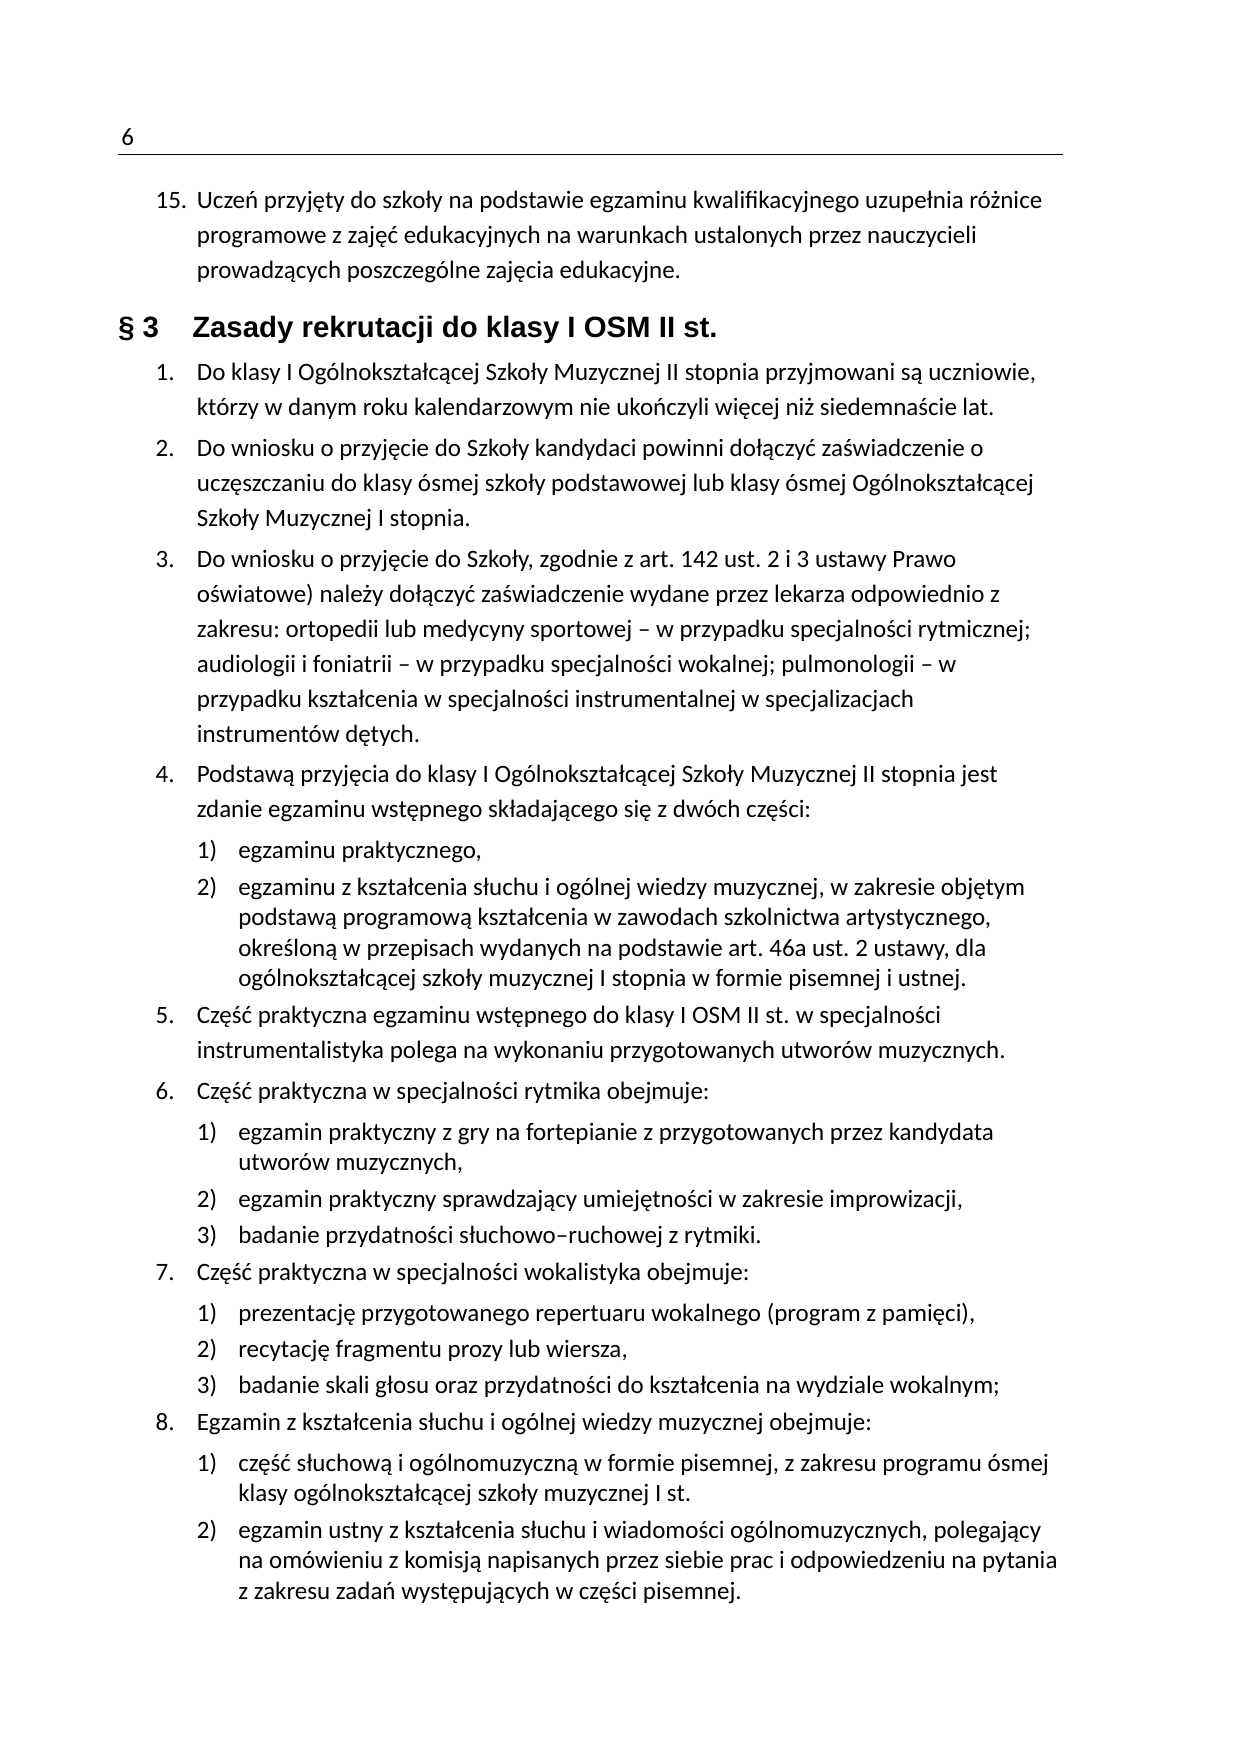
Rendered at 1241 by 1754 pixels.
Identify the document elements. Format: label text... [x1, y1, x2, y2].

subtitle § 3 Zasady rekrutacji do klasy I OSM II st. [118, 309, 1063, 343]
list Część praktyczna w specjalności rytmika obejmuje: [155, 1075, 1063, 1106]
list egzamin ustny z kształcenia słuchu i wiadomości ogólnomuzycznych, polegający na omówieniu z komisją napisanych przez siebie prac i odpowiedzeniu na pytania z zakresu zadań występujących w części pisemnej. [197, 1514, 1063, 1606]
list Część praktyczna w specjalności wokalistyka obejmuje: [155, 1256, 1063, 1286]
list recytację fragmentu prozy lub wiersza, [197, 1333, 1063, 1364]
list prezentację przygotowanego repertuaru wokalnego (program z pamięci), [197, 1297, 1063, 1327]
list Do wniosku o przyjęcie do Szkoły, zgodnie z art. 142 ust. 2 i 3 ustawy Prawo oświatowe) należy dołączyć zaświadczenie wydane przez lekarza odpowiednio z zakresu: ortopedii lub medycyny sportowej – w przypadku specjalności rytmicznej; audiologii i foniatrii – w przypadku specjalności wokalnej; pulmonologii – w przypadku kształcenia w specjalności instrumentalnej w specjalizacjach instrumentów dętych. [155, 543, 1063, 748]
list egzaminu praktycznego, [197, 834, 1063, 865]
list Część praktyczna egzaminu wstępnego do klasy I OSM II st. w specjalności instrumentalistyka polega na wykonaniu przygotowanych utworów muzycznych. [155, 999, 1063, 1064]
list badanie skali głosu oraz przydatności do kształcenia na wydziale wokalnym; [197, 1370, 1063, 1400]
list część słuchową i ogólnomuzyczną w formie pisemnej, z zakresu programu ósmej klasy ogólnokształcącej szkoły muzycznej I st. [197, 1447, 1063, 1508]
list egzaminu z kształcenia słuchu i ogólnej wiedzy muzycznej, w zakresie objętym podstawą programową kształcenia w zawodach szkolnictwa artystycznego, określoną w przepisach wydanych na podstawie art. 46a ust. 2 ustawy, dla ogólnokształcącej szkoły muzycznej I stopnia w formie pisemnej i ustnej. [197, 871, 1063, 993]
list Do klasy I Ogólnokształcącej Szkoły Muzycznej II stopnia przyjmowani są uczniowie, którzy w danym roku kalendarzowym nie ukończyli więcej niż siedemnaście lat. [155, 356, 1063, 421]
list Egzamin z kształcenia słuchu i ogólnej wiedzy muzycznej obejmuje: [155, 1406, 1063, 1437]
list badanie przydatności słuchowo–ruchowej z rytmiki. [197, 1219, 1063, 1250]
list egzamin praktyczny sprawdzający umiejętności w zakresie improwizacji, [197, 1183, 1063, 1213]
list Podstawą przyjęcia do klasy I Ogólnokształcącej Szkoły Muzycznej II stopnia jest zdanie egzaminu wstępnego składającego się z dwóch części: [155, 759, 1063, 824]
list Uczeń przyjęty do szkoły na podstawie egzaminu kwalifikacyjnego uzupełnia różnice programowe z zajęć edukacyjnych na warunkach ustalonych przez nauczycieli prowadzących poszczególne zajęcia edukacyjne. [155, 184, 1063, 284]
list Do wniosku o przyjęcie do Szkoły kandydaci powinni dołączyć zaświadczenie o uczęszczaniu do klasy ósmej szkoły podstawowej lub klasy ósmej Ogólnokształcącej Szkoły Muzycznej I stopnia. [155, 432, 1063, 532]
list egzamin praktyczny z gry na fortepianie z przygotowanych przez kandydata utworów muzycznych, [197, 1116, 1063, 1177]
